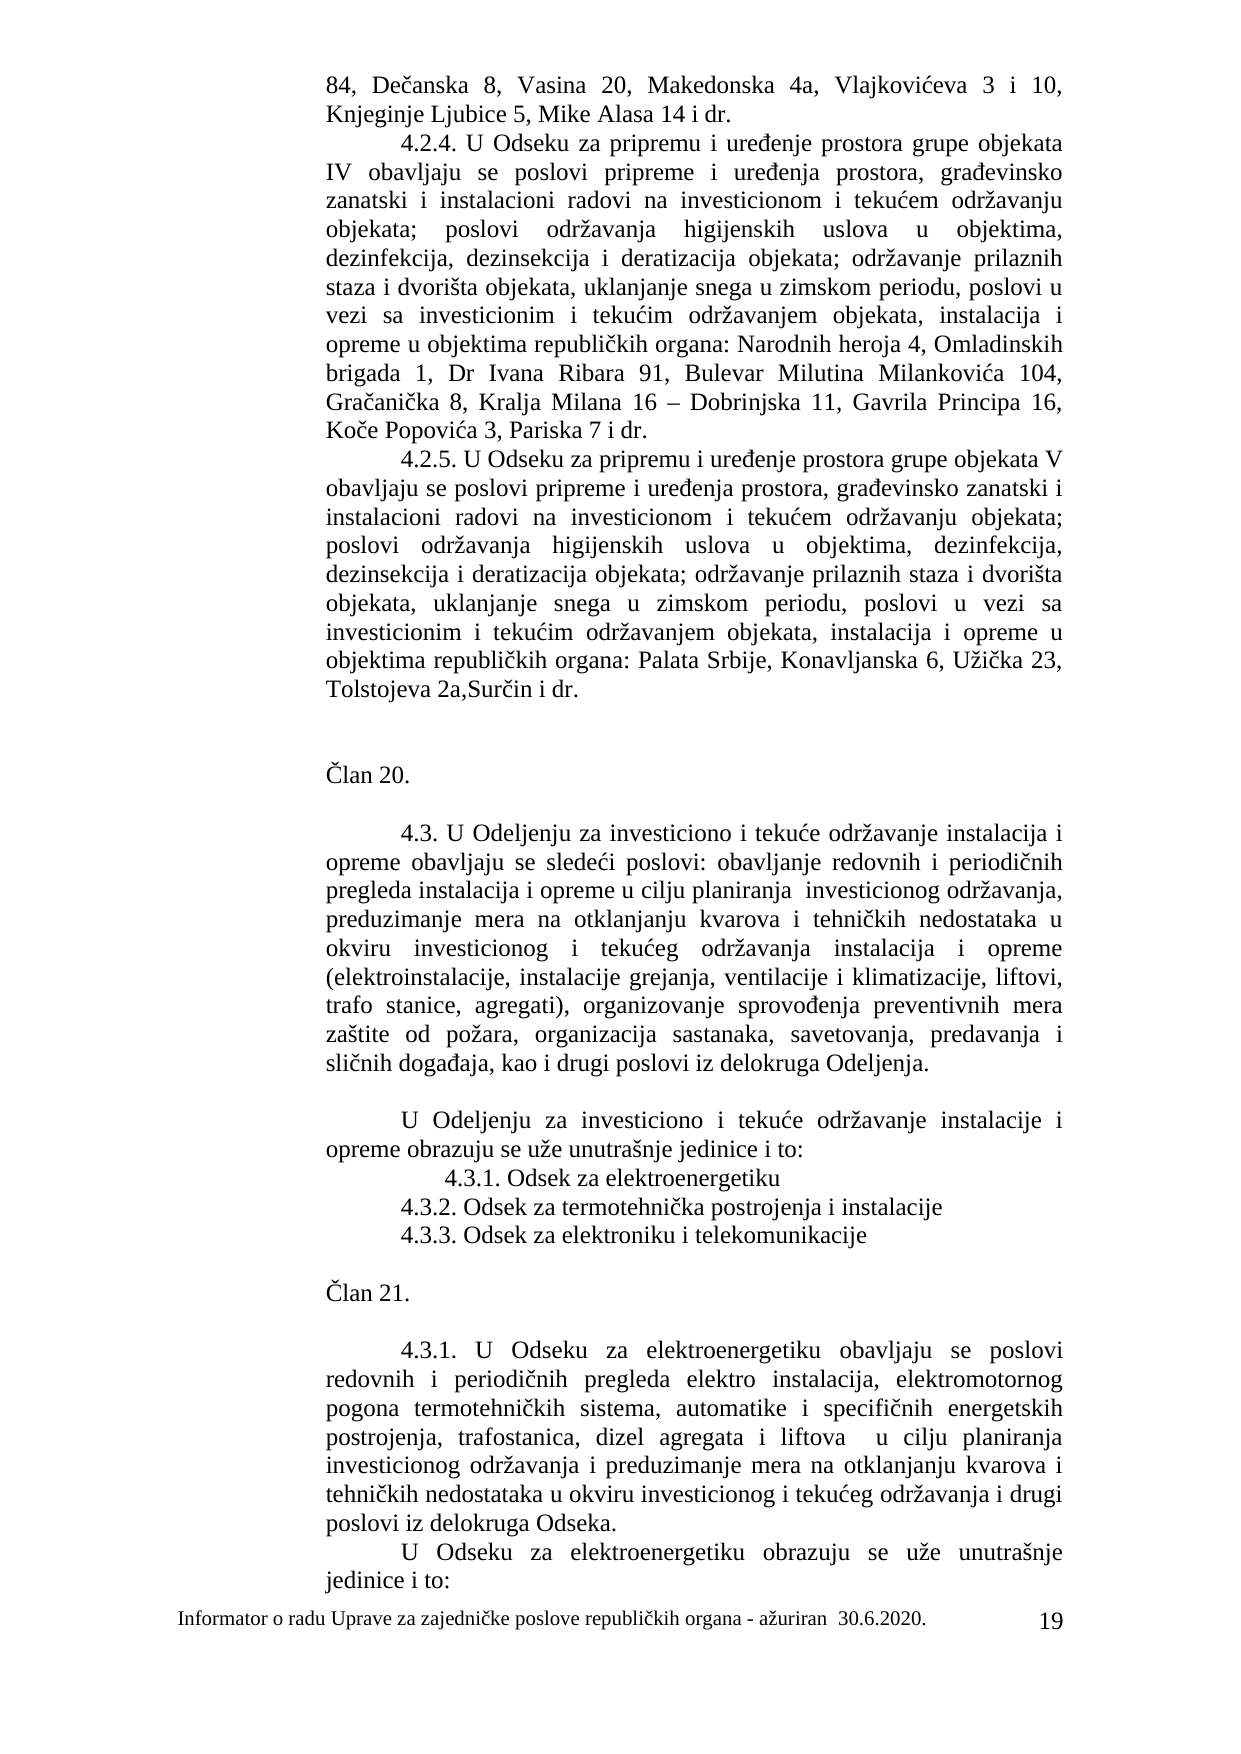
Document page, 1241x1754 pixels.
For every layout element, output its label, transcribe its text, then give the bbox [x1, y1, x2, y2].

text 4.3.3. Odsek za elektroniku i telekomunikacije [326, 1220, 1063, 1249]
text 84, Dečanska 8, Vasina 20, Makedonska 4a, Vlajkovićeva 3 i 10, Knjeginje Ljubice 5, Mike Alasa 14 i dr. [326, 70, 1063, 128]
text U Odeljenju za investiciono i tekuće održavanje instalacije i opreme obrazuju se uže unutrašnje jedinice i to: [326, 1105, 1063, 1163]
text 4.3.2. Odsek za termotehnička postrojenja i instalacije [326, 1192, 1063, 1220]
text 4.3.1. U Odseku za elektroenergetiku obavljaju se poslovi redovnih i periodičnih pregleda elektro instalacija, elektromotornog pogona termotehničkih sistema, automatike i specifičnih energetskih postrojenja, trafostanica, dizel agregata i liftova u cilju planiranja investicionog održavanja i preduzimanje mera na otklanjanju kvarova i tehničkih nedostataka u okviru investicionog i tekućeg održavanja i drugi poslovi iz delokruga Odseka. [326, 1335, 1063, 1537]
text U Odseku za elektroenergetiku obrazuju se uže unutrašnje jedinice i to: [326, 1537, 1063, 1594]
text Član 21. [326, 1278, 1063, 1307]
text 4.3. U Odeljenju za investiciono i tekuće održavanje instalacija i opreme obavljaju se sledeći poslovi: obavljanje redovnih i periodičnih pregleda instalacija i opreme u cilju planiranja investicionog održavanja, preduzimanje mera na otklanjanju kvarova i tehničkih nedostataka u okviru investicionog i tekućeg održavanja instalacija i opreme (elektroinstalacije, instalacije grejanja, ventilacije i klimatizacije, liftovi, trafo stanice, agregati), organizovanje sprovođenja preventivnih mera zaštite od požara, organizacija sastanaka, savetovanja, predavanja i sličnih događaja, kao i drugi poslovi iz delokruga Odeljenja. [326, 818, 1063, 1077]
text Član 20. [326, 760, 1063, 789]
text 4.3.1. Odsek za elektroenergetiku [326, 1163, 1063, 1192]
text 4.2.5. U Odseku za pripremu i uređenje prostora grupe objekata V obavljaju se poslovi pripreme i uređenja prostora, građevinsko zanatski i instalacioni radovi na investicionom i tekućem održavanju objekata; poslovi održavanja higijenskih uslova u objektima, dezinfekcija, dezinsekcija i deratizacija objekata; održavanje prilaznih staza i dvorišta objekata, uklanjanje snega u zimskom periodu, poslovi u vezi sa investicionim i tekućim održavanjem objekata, instalacija i opreme u objektima republičkih organa: Palata Srbije, Konavljanska 6, Užička 23, Tolstojeva 2a,Surčin i dr. [326, 444, 1063, 703]
text 4.2.4. U Odseku za pripremu i uređenje prostora grupe objekata IV obavljaju se poslovi pripreme i uređenja prostora, građevinsko zanatski i instalacioni radovi na investicionom i tekućem održavanju objekata; poslovi održavanja higijenskih uslova u objektima, dezinfekcija, dezinsekcija i deratizacija objekata; održavanje prilaznih staza i dvorišta objekata, uklanjanje snega u zimskom periodu, poslovi u vezi sa investicionim i tekućim održavanjem objekata, instalacija i opreme u objektima republičkih organa: Narodnih heroja 4, Omladinskih brigada 1, Dr Ivana Ribara 91, Bulevar Milutina Milankovića 104, Gračanička 8, Kralja Milana 16 – Dobrinjska 11, Gavrila Principa 16, Koče Popovića 3, Pariska 7 i dr. [326, 128, 1063, 444]
